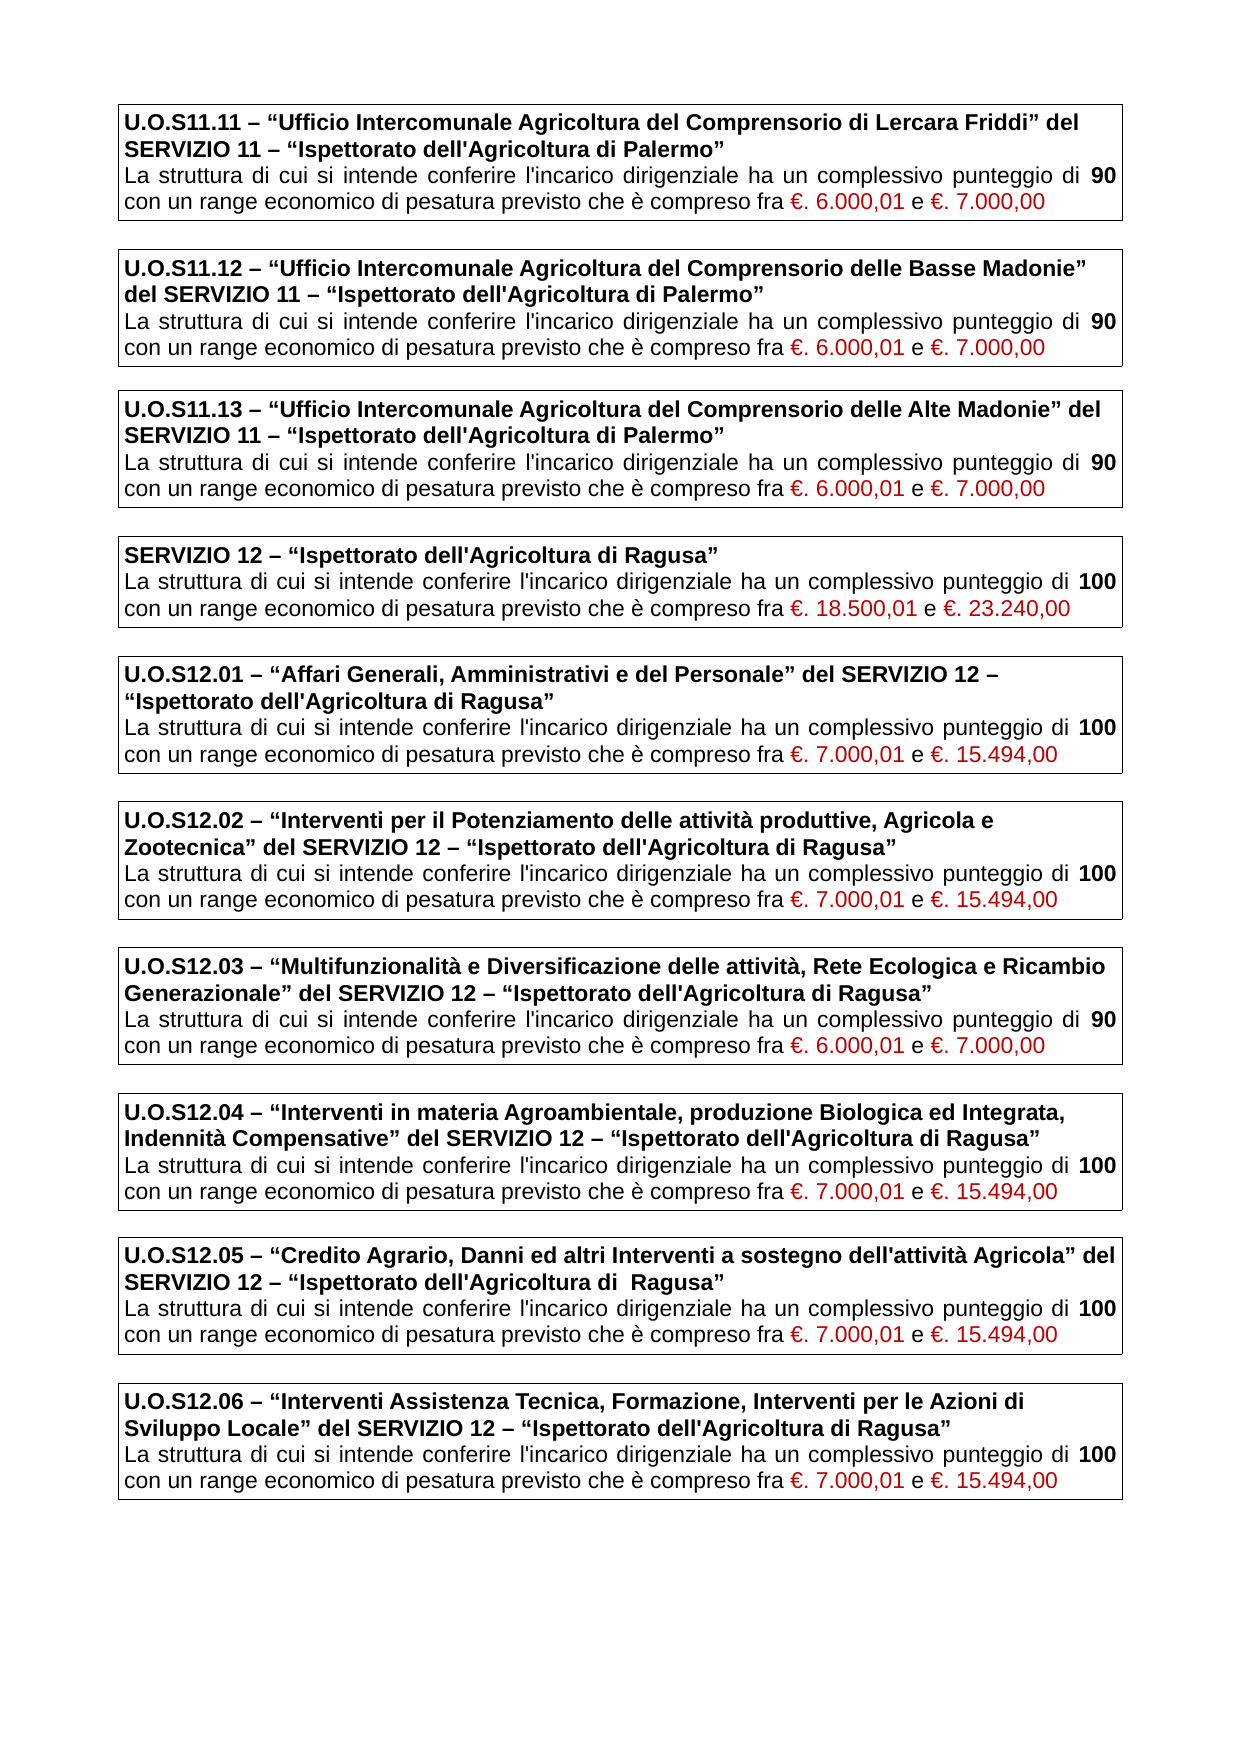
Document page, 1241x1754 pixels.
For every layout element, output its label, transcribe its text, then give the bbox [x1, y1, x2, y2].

table_header U.O.S11.13 – “Ufficio Intercomunale Agricoltura del Comprensorio delle Alte Madonie” del SERVIZIO 11 – “Ispettorato dell'Agricoltura di Palermo” La struttura di cui si intende conferire l'incarico dirigenziale ha un complessivo punteggio di 90 con un range economico di pesatura previsto che è compreso fra €. 6.000,01 e €. 7.000,00 [119, 391, 1122, 507]
table_header U.O.S12.02 – “Interventi per il Potenziamento delle attività produttive, Agricola e Zootecnica” del SERVIZIO 12 – “Ispettorato dell'Agricoltura di Ragusa” La struttura di cui si intende conferire l'incarico dirigenziale ha un complessivo punteggio di 100 con un range economico di pesatura previsto che è compreso fra €. 7.000,01 e €. 15.494,00 [119, 802, 1122, 918]
table_header SERVIZIO 12 – “Ispettorato dell'Agricoltura di Ragusa” La struttura di cui si intende conferire l'incarico dirigenziale ha un complessivo punteggio di 100 con un range economico di pesatura previsto che è compreso fra €. 18.500,01 e €. 23.240,00 [119, 537, 1122, 627]
table_header U.O.S12.06 – “Interventi Assistenza Tecnica, Formazione, Interventi per le Azioni di Sviluppo Locale” del SERVIZIO 12 – “Ispettorato dell'Agricoltura di Ragusa” La struttura di cui si intende conferire l'incarico dirigenziale ha un complessivo punteggio di 100 con un range economico di pesatura previsto che è compreso fra €. 7.000,01 e €. 15.494,00 [119, 1384, 1122, 1499]
table_header U.O.S12.05 – “Credito Agrario, Danni ed altri Interventi a sostegno dell'attività Agricola” del SERVIZIO 12 – “Ispettorato dell'Agricoltura di Ragusa” La struttura di cui si intende conferire l'incarico dirigenziale ha un complessivo punteggio di 100 con un range economico di pesatura previsto che è compreso fra €. 7.000,01 e €. 15.494,00 [119, 1238, 1122, 1353]
table_header U.O.S11.11 – “Ufficio Intercomunale Agricoltura del Comprensorio di Lercara Friddi” del SERVIZIO 11 – “Ispettorato dell'Agricoltura di Palermo” La struttura di cui si intende conferire l'incarico dirigenziale ha un complessivo punteggio di 90 con un range economico di pesatura previsto che è compreso fra €. 6.000,01 e €. 7.000,00 [119, 105, 1122, 220]
table_header U.O.S11.12 – “Ufficio Intercomunale Agricoltura del Comprensorio delle Basse Madonie” del SERVIZIO 11 – “Ispettorato dell'Agricoltura di Palermo” La struttura di cui si intende conferire l'incarico dirigenziale ha un complessivo punteggio di 90 con un range economico di pesatura previsto che è compreso fra €. 6.000,01 e €. 7.000,00 [119, 250, 1122, 366]
table_header U.O.S12.03 – “Multifunzionalità e Diversificazione delle attività, Rete Ecologica e Ricambio Generazionale” del SERVIZIO 12 – “Ispettorato dell'Agricoltura di Ragusa” La struttura di cui si intende conferire l'incarico dirigenziale ha un complessivo punteggio di 90 con un range economico di pesatura previsto che è compreso fra €. 6.000,01 e €. 7.000,00 [119, 948, 1122, 1064]
table_header U.O.S12.01 – “Affari Generali, Amministrativi e del Personale” del SERVIZIO 12 – “Ispettorato dell'Agricoltura di Ragusa” La struttura di cui si intende conferire l'incarico dirigenziale ha un complessivo punteggio di 100 con un range economico di pesatura previsto che è compreso fra €. 7.000,01 e €. 15.494,00 [119, 657, 1122, 773]
table_header U.O.S12.04 – “Interventi in materia Agroambientale, produzione Biologica ed Integrata, Indennità Compensative” del SERVIZIO 12 – “Ispettorato dell'Agricoltura di Ragusa” La struttura di cui si intende conferire l'incarico dirigenziale ha un complessivo punteggio di 100 con un range economico di pesatura previsto che è compreso fra €. 7.000,01 e €. 15.494,00 [119, 1094, 1122, 1210]
